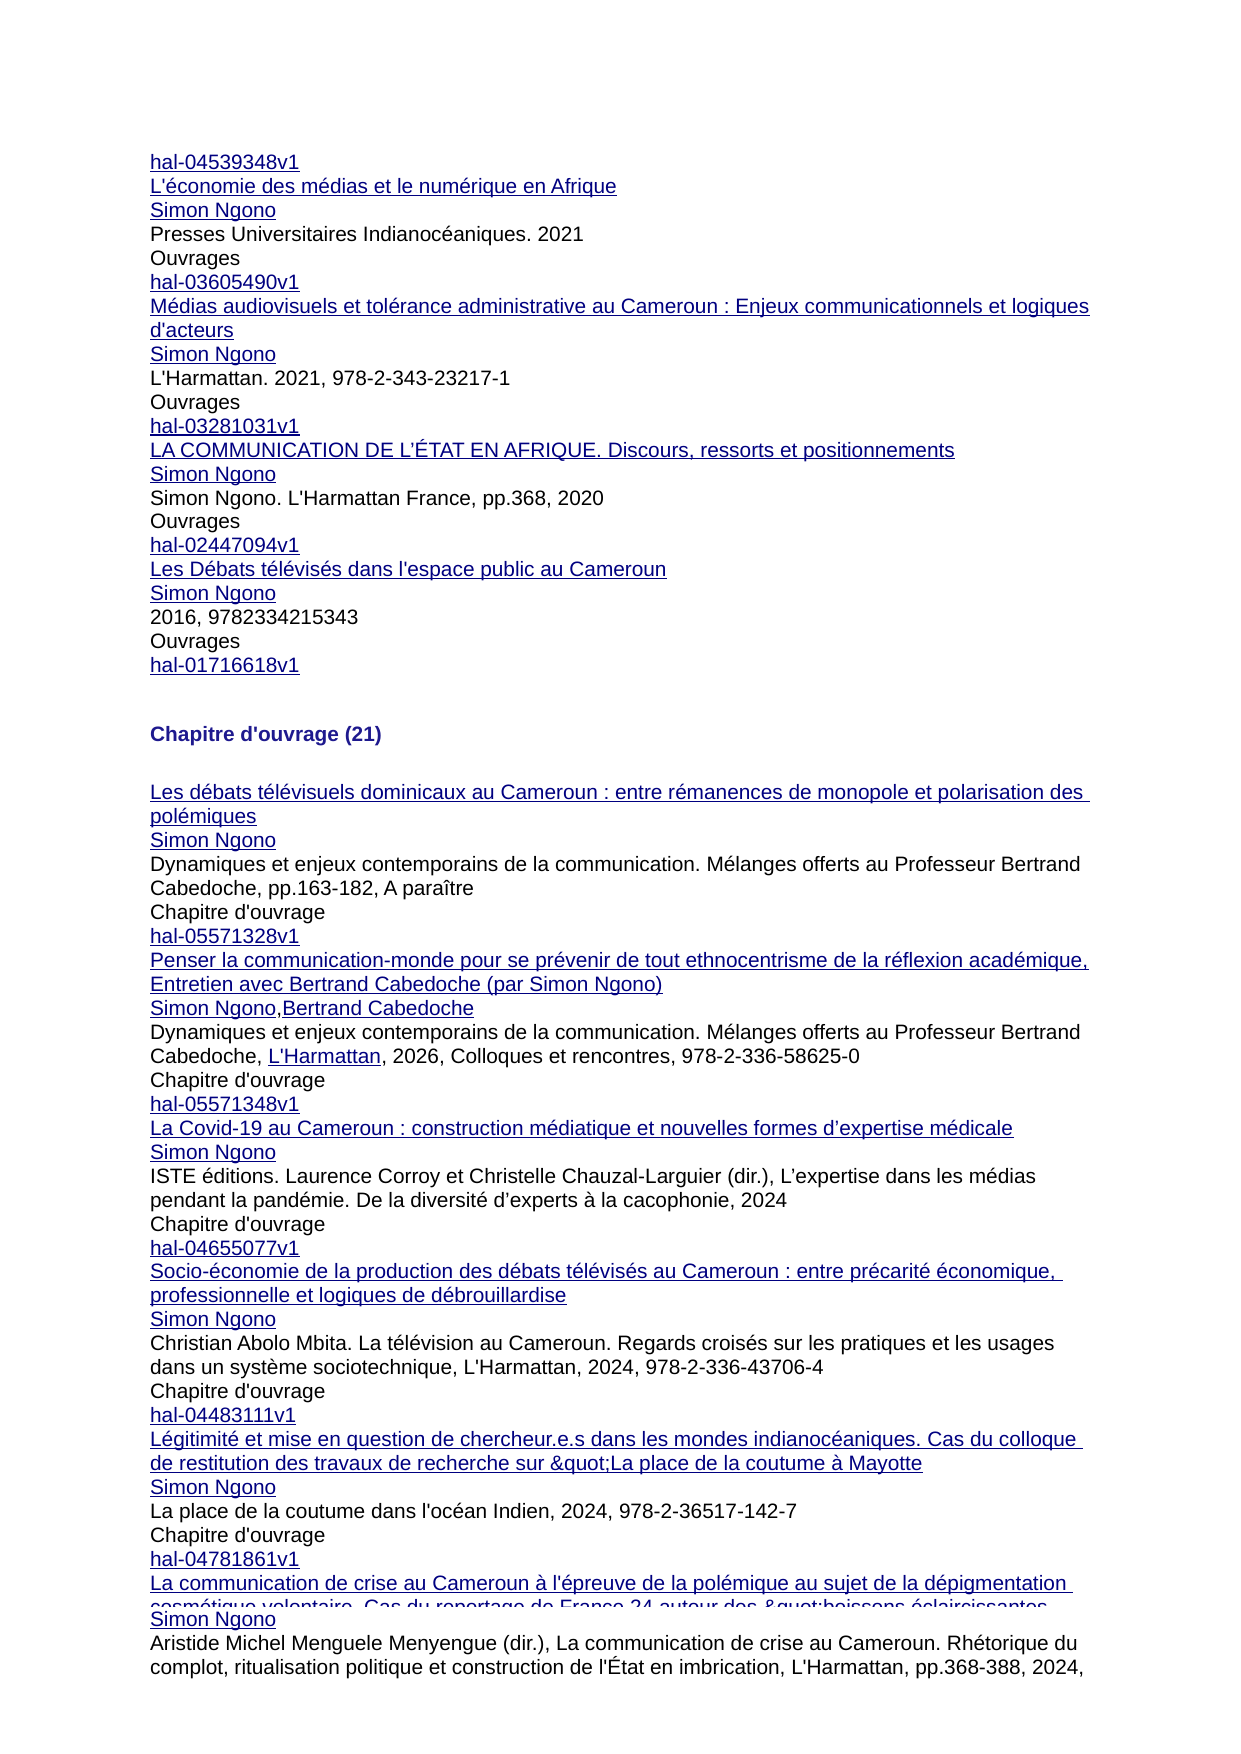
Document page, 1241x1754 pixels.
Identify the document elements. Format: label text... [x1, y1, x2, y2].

table_cell Les Débats télévisés dans l'espace public au Cameroun Simon Ngono 2016, 9782334215343 Ouvrages hal-01716618v1 [150, 557, 1090, 677]
table_cell hal-04539348v1 [150, 150, 1090, 174]
table_cell L'économie des médias et le numérique en Afrique Simon Ngono Presses Universitaires Indianocéaniques. 2021 Ouvrages hal-03605490v1 [150, 174, 1090, 294]
table_cell Socio-économie de la production des débats télévisés au Cameroun : entre précarité économique, professionnelle et logiques de débrouillardise Simon Ngono Christian Abolo Mbita. La télévision au Cameroun. Regards croisés sur les pratiques et les usages dans un système sociotechnique, L'Harmattan, 2024, 978-2-336-43706-4 Chapitre d'ouvrage hal-04483111v1 [150, 1259, 1090, 1427]
table_cell Légitimité et mise en question de chercheur.e.s dans les mondes indianocéaniques. Cas du colloque de restitution des travaux de recherche sur &quot;La place de la coutume à Mayotte Simon Ngono La place de la coutume dans l'océan Indien, 2024, 978-2-36517-142-7 Chapitre d'ouvrage hal-04781861v1 [150, 1427, 1090, 1571]
table_header polémiques Simon Ngono Dynamiques et enjeux contemporains de la communication. Mélanges offerts au Professeur Bertrand Cabedoche, pp.163-182, A paraître Chapitre d'ouvrage hal-05571328v1 [150, 802, 1090, 948]
table_cell La communication de crise au Cameroun à l'épreuve de la polémique au sujet de la dépigmentation cosmétique volontaire. Cas du reportage de France 24 autour des &quot;boissons éclaircissantes Simon Ngono Aristide Michel Menguele Menyengue (dir.), La communication de crise au Cameroun. Rhétorique du complot, ritualisation politique et construction de l'État en imbrication, L'Harmattan, pp.368-388, 2024, [150, 1571, 1090, 1679]
table_cell LA COMMUNICATION DE L’ÉTAT EN AFRIQUE. Discours, ressorts et positionnements Simon Ngono Simon Ngono. L'Harmattan France, pp.368, 2020 Ouvrages hal-02447094v1 [150, 438, 1090, 557]
subtitle Chapitre d'ouvrage (21) [150, 722, 1090, 746]
table_cell Médias audiovisuels et tolérance administrative au Cameroun : Enjeux communicationnels et logiques [150, 294, 1090, 315]
table_cell Penser la communication-monde pour se prévenir de tout ethnocentrisme de la réflexion académique, Entretien avec Bertrand Cabedoche (par Simon Ngono) Simon Ngono,Bertrand Cabedoche Dynamiques et enjeux contemporains de la communication. Mélanges offerts au Professeur Bertrand Cabedoche, L'Harmattan, 2026, Colloques et rencontres, 978-2-336-58625-0 Chapitre d'ouvrage hal-05571348v1 [150, 948, 1090, 1116]
table_cell d'acteurs Simon Ngono L'Harmattan. 2021, 978-2-343-23217-1 Ouvrages hal-03281031v1 [150, 316, 1090, 437]
table_cell La Covid-19 au Cameroun : construction médiatique et nouvelles formes d’expertise médicale Simon Ngono ISTE éditions. Laurence Corroy et Christelle Chauzal-Larguier (dir.), L’expertise dans les médias pendant la pandémie. De la diversité d’experts à la cacophonie, 2024 Chapitre d'ouvrage hal-04655077v1 [150, 1116, 1090, 1259]
table_header Les débats télévisuels dominicaux au Cameroun : entre rémanences de monopole et polarisation des [150, 780, 1090, 801]
